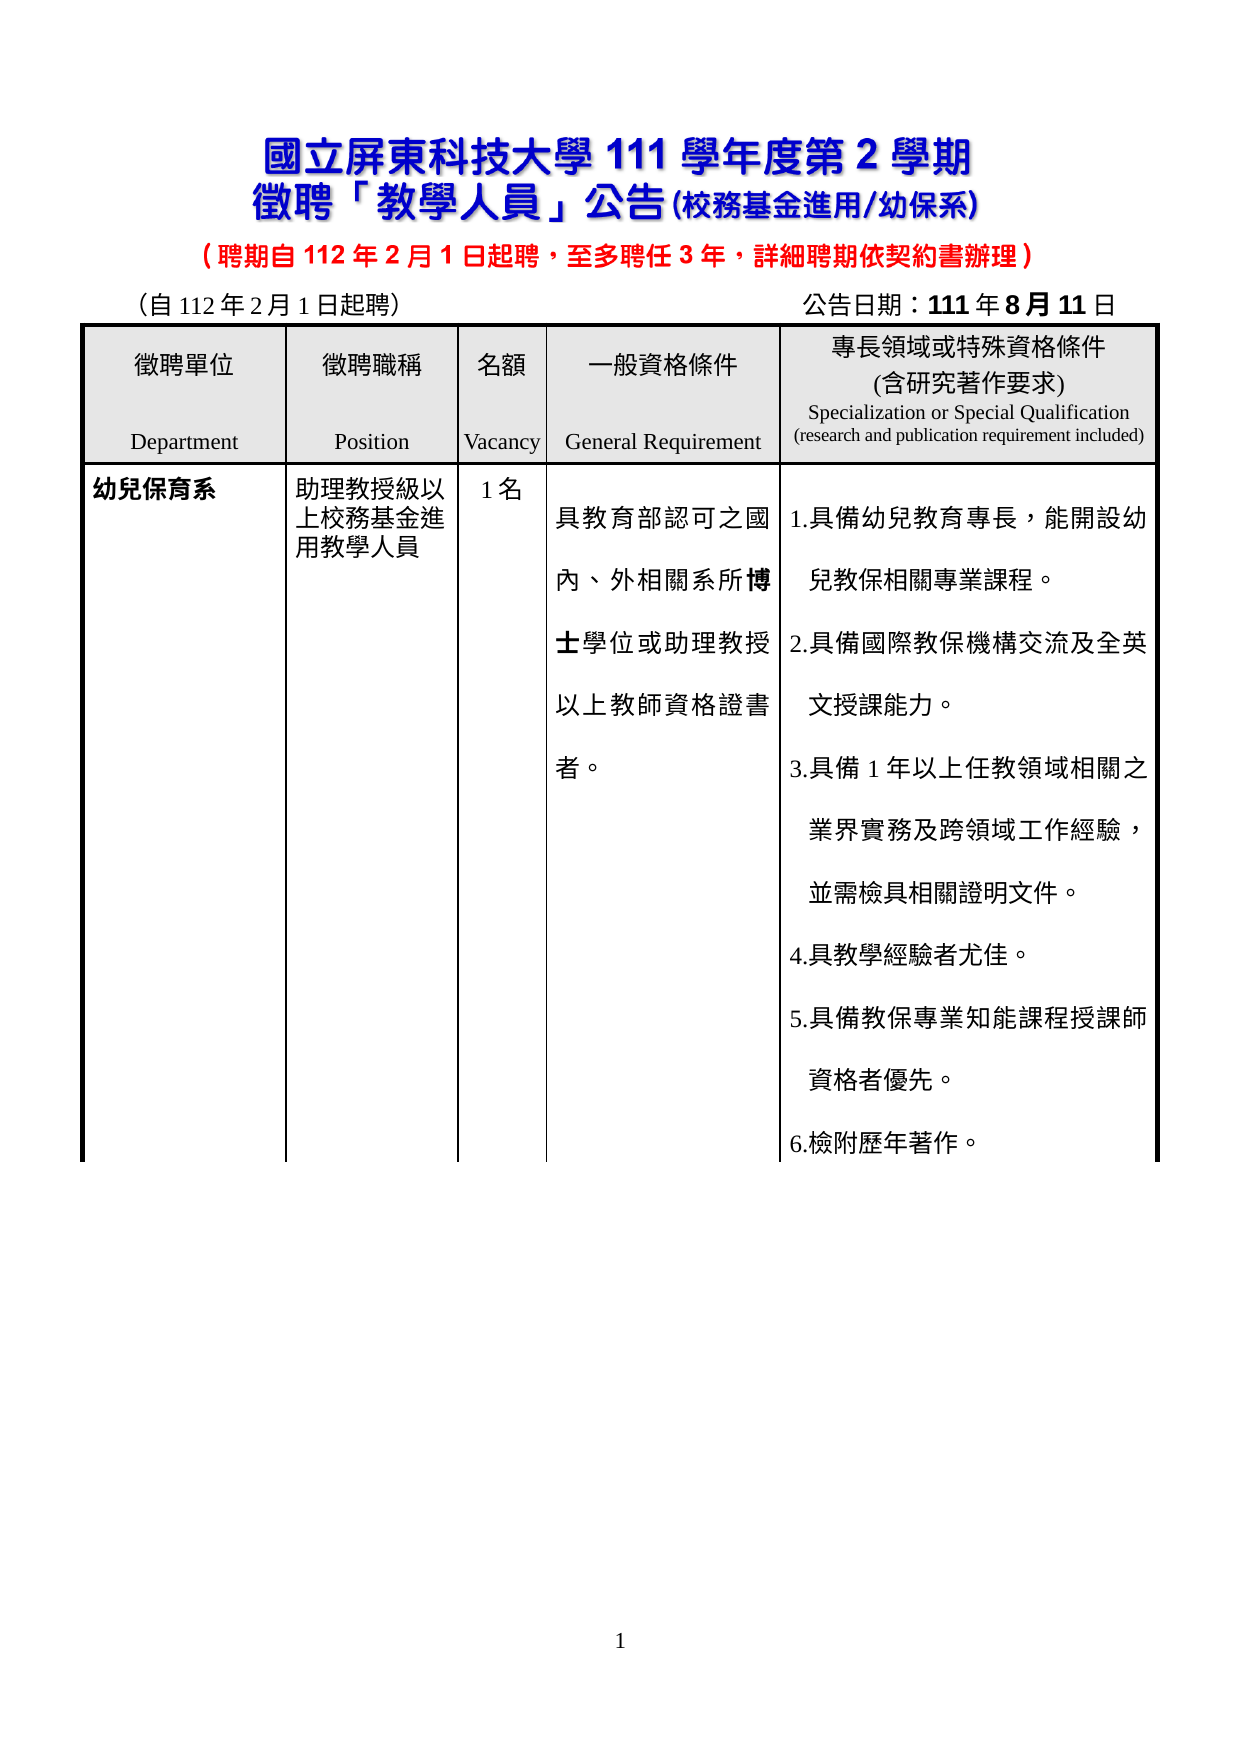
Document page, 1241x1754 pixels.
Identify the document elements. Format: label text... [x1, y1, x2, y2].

table_cell 幼兒保育系 [85, 465, 285, 1162]
table_header 徵聘單位 [85, 327, 285, 400]
table_cell 具教育部認可之國內、外相關系所博士學位或助理教授以上教師資格證書者。 [547, 465, 779, 1162]
table_header 一般資格條件 [547, 327, 779, 400]
table_cell Department [85, 400, 285, 462]
table_cell 助理教授級以上校務基金進用教學人員 [287, 465, 457, 1162]
text （自112年2月1日起聘） 公告日期：111年8月11日 [59, 283, 1181, 323]
table_header 徵聘職稱 [287, 327, 457, 400]
table_cell Position [287, 400, 457, 462]
table_cell 1名 [459, 465, 546, 1162]
table_cell Vacancy [459, 400, 546, 462]
table_header 名額 [459, 327, 546, 400]
table_cell Specialization or Special Qualification (research and publication requirement included) [781, 400, 1155, 462]
table_cell 1.具備幼兒教育專長，能開設幼兒教保相關專業課程。 2.具備國際教保機構交流及全英文授課能力。 3.具備1年以上任教領域相關之業界實務及跨領域工作經驗，並需檢具相關證明文件。 4.具教學經驗者尤佳。 5.具備教保專業知能課程授課師資格者優先。 6.檢附歷年著作。 [781, 465, 1155, 1162]
table_cell General Requirement [547, 400, 779, 462]
table_header 專長領域或特殊資格條件 (含研究著作要求) [781, 327, 1155, 400]
